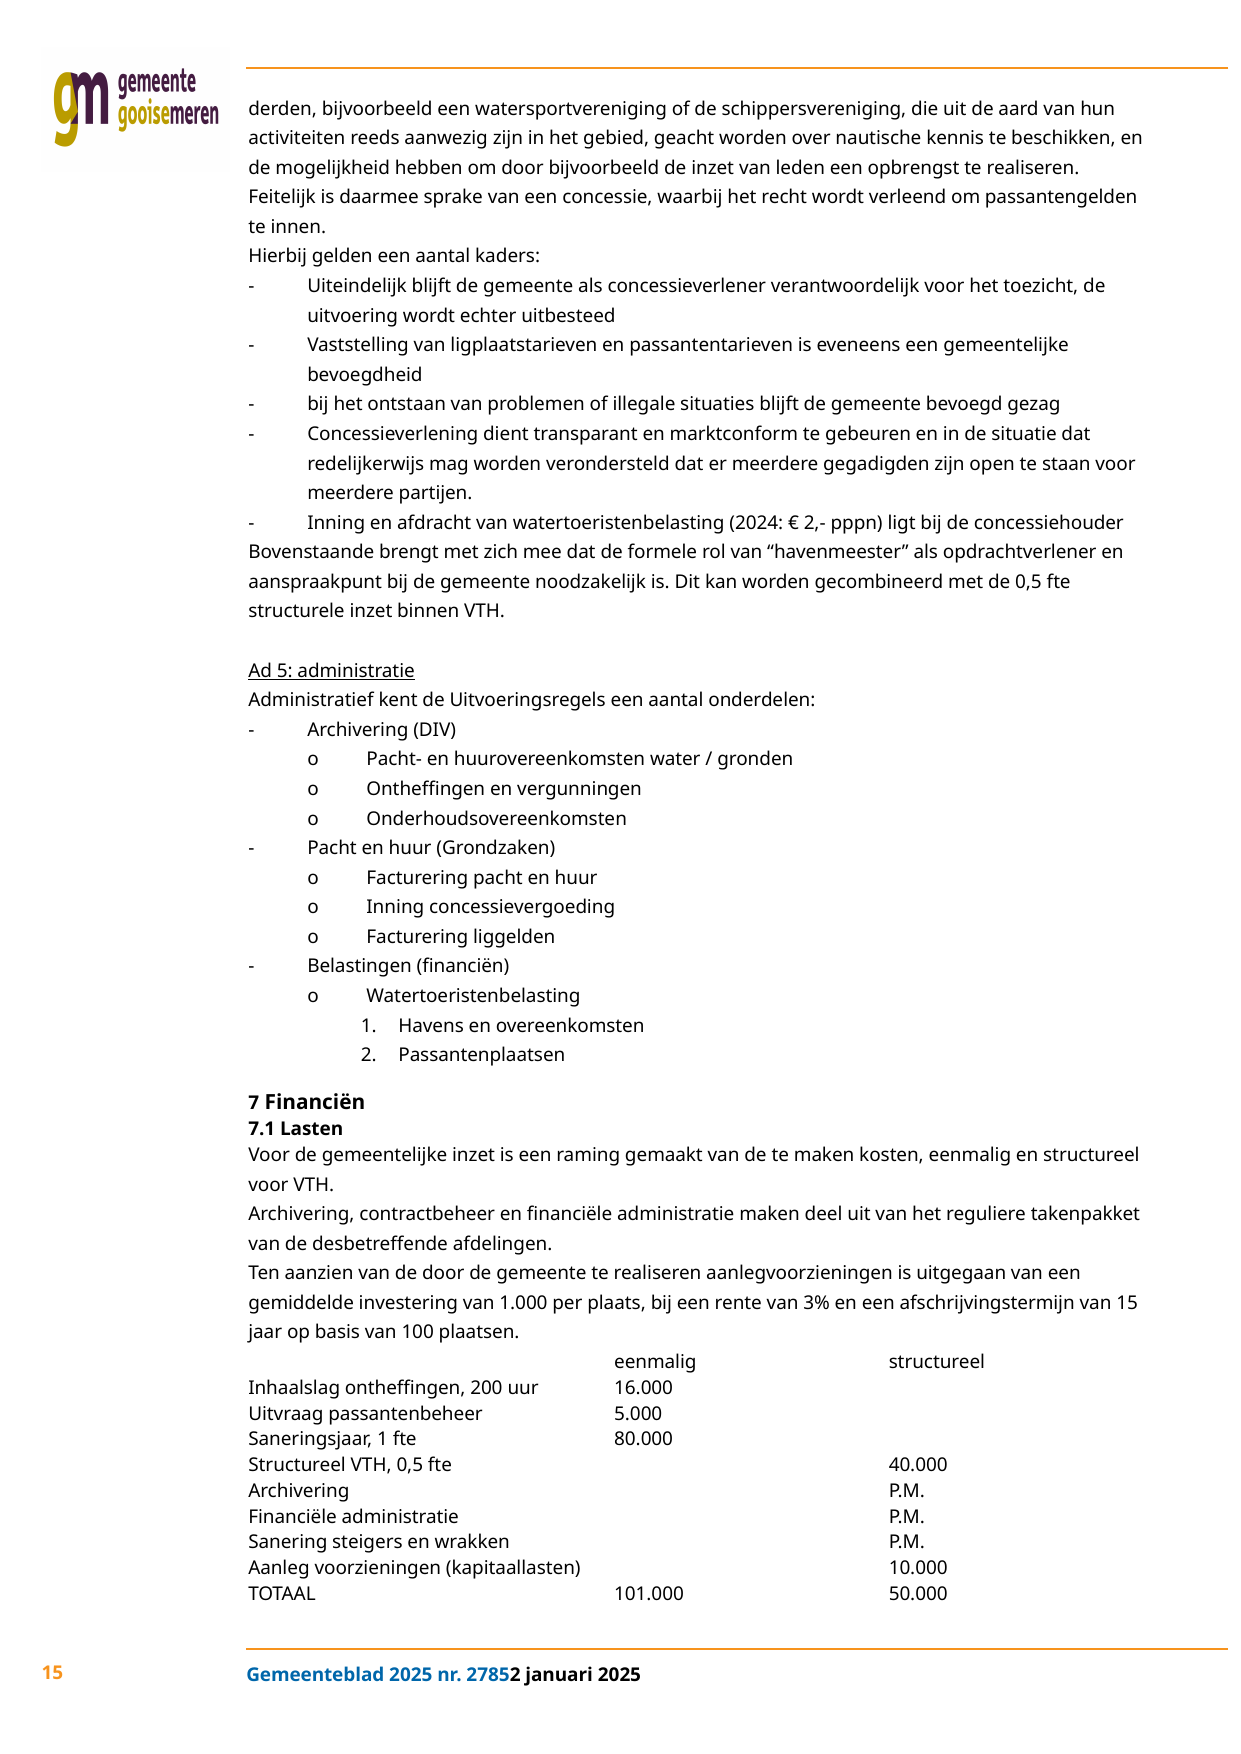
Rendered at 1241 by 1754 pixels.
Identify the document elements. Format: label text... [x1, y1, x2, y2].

list Vaststelling van ligplaatstarieven en passantentarieven is eveneens een gemeentelijke bevoegdheid [248, 331, 1152, 387]
text 7.1 Lasten [248, 1116, 1152, 1141]
table_cell Inhaalslag ontheffingen, 200 uur [248, 1374, 614, 1400]
table_cell Archivering [248, 1477, 614, 1503]
table_cell [614, 1503, 888, 1528]
table_cell P.M. [889, 1529, 1152, 1554]
list Watertoeristenbelasting [307, 982, 1152, 1008]
text Ad 5: administratie [248, 657, 1152, 683]
table_header structureel [889, 1349, 1152, 1374]
table_cell Saneringsjaar, 1 fte [248, 1426, 614, 1451]
table_cell [614, 1451, 888, 1477]
text Bovenstaande brengt met zich mee dat de formele rol van “havenmeester” als opdrachtverlener en aanspraakpunt bij de gemeente noodzakelijk is. Dit kan worden gecombineerd met de 0,5 fte structurele inzet binnen VTH. [248, 538, 1152, 623]
table_cell P.M. [889, 1477, 1152, 1503]
table_cell 10.000 [889, 1554, 1152, 1580]
text Voor de gemeentelijke inzet is een raming gemaakt van de te maken kosten, eenmalig en structureel voor VTH. [248, 1141, 1152, 1197]
table_cell 80.000 [614, 1426, 888, 1451]
text 7 Financiën [248, 1087, 1152, 1116]
table_cell [889, 1400, 1152, 1426]
text Hierbij gelden een aantal kaders: [248, 243, 1152, 268]
list Belastingen (financiën) [248, 953, 1152, 978]
table_header [248, 1349, 614, 1374]
text Ten aanzien van de door de gemeente te realiseren aanlegvoorzieningen is uitgegaan van een gemiddelde investering van 1.000 per plaats, bij een rente van 3% en een afschrijvingstermijn van 15 jaar op basis van 100 plaatsen. [248, 1259, 1152, 1344]
list Inning en afdracht van watertoeristenbelasting (2024: € 2,- pppn) ligt bij de concessiehouder [248, 509, 1152, 535]
list Pacht- en huurovereenkomsten water / gronden [307, 746, 1152, 771]
list Pacht en huur (Grondzaken) [248, 834, 1152, 860]
table_cell [614, 1529, 888, 1554]
list Concessieverlening dient transparant en marktconform te gebeuren en in de situatie dat redelijkerwijs mag worden verondersteld dat er meerdere gegadigden zijn open te staan voor meerdere partijen. [248, 420, 1152, 505]
table_cell 16.000 [614, 1374, 888, 1400]
text Administratief kent de Uitvoeringsregels een aantal onderdelen: [248, 686, 1152, 712]
table_cell 40.000 [889, 1451, 1152, 1477]
table_cell TOTAAL [248, 1580, 614, 1606]
table_cell Uitvraag passantenbeheer [248, 1400, 614, 1426]
text Archivering, contractbeheer en financiële administratie maken deel uit van het reguliere takenpakket van de desbetreffende afdelingen. [248, 1200, 1152, 1256]
table_cell [889, 1374, 1152, 1400]
table_cell Structureel VTH, 0,5 fte [248, 1451, 614, 1477]
list Onderhoudsovereenkomsten [307, 805, 1152, 831]
table_cell Sanering steigers en wrakken [248, 1529, 614, 1554]
table_cell P.M. [889, 1503, 1152, 1528]
table_cell 5.000 [614, 1400, 888, 1426]
list Facturering liggelden [307, 923, 1152, 949]
picture [41, 47, 231, 172]
table_cell 50.000 [889, 1580, 1152, 1606]
list Passantenplaatsen [361, 1041, 1152, 1067]
list bij het ontstaan van problemen of illegale situaties blijft de gemeente bevoegd gezag [248, 391, 1152, 416]
list Inning concessievergoeding [307, 893, 1152, 919]
table_header eenmalig [614, 1349, 888, 1374]
list Uiteindelijk blijft de gemeente als concessieverlener verantwoordelijk voor het toezicht, de uitvoering wordt echter uitbesteed [248, 272, 1152, 328]
list Ontheffingen en vergunningen [307, 775, 1152, 801]
table_cell [889, 1426, 1152, 1451]
table_cell [614, 1477, 888, 1503]
table_cell Aanleg voorzieningen (kapitaallasten) [248, 1554, 614, 1580]
list Archivering (DIV) [248, 716, 1152, 742]
table_cell Financiële administratie [248, 1503, 614, 1528]
text Feitelijk is daarmee sprake van een concessie, waarbij het recht wordt verleend om passantengelden te innen. [248, 183, 1152, 239]
text derden, bijvoorbeeld een watersportvereniging of de schippersvereniging, die uit de aard van hun activiteiten reeds aanwezig zijn in het gebied, geacht worden over nautische kennis te beschikken, en de mogelijkheid hebben om door bijvoorbeeld de inzet van leden een opbrengst te realiseren. [248, 95, 1152, 180]
table_cell 101.000 [614, 1580, 888, 1606]
list Havens en overeenkomsten [361, 1012, 1152, 1038]
table_cell [614, 1554, 888, 1580]
list Facturering pacht en huur [307, 864, 1152, 890]
